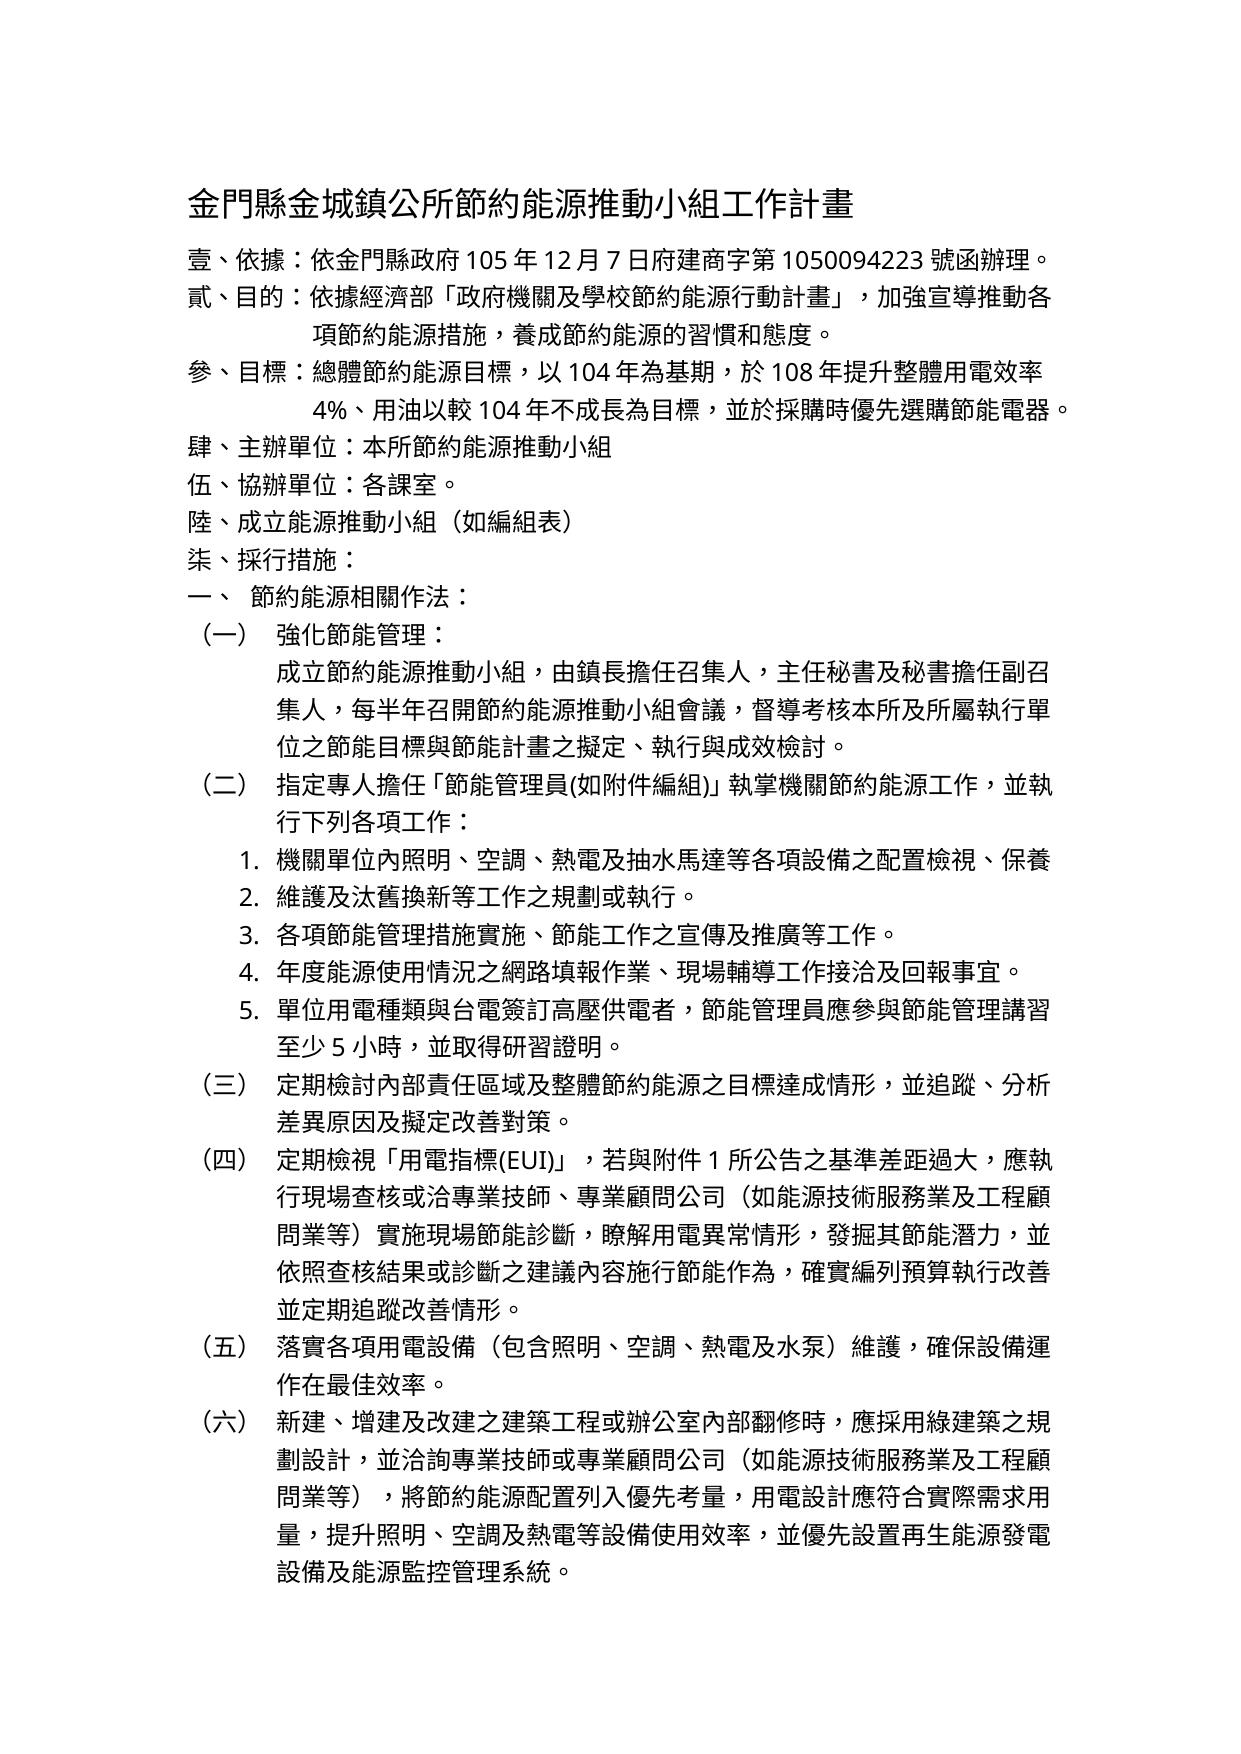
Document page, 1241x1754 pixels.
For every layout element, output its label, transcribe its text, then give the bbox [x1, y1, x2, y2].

list 節約能源相關作法： [187, 577, 1053, 614]
text 金門縣金城鎮公所節約能源推動小組工作計畫 [187, 164, 1053, 239]
list 年度能源使用情況之網路填報作業、現場輔導工作接洽及回報事宜。 [239, 952, 1053, 989]
list 落實各項用電設備（包含照明、空調、熱電及水泵）維護，確保設備運作在最佳效率。 [187, 1327, 1053, 1402]
text 伍、協辦單位：各課室。 [187, 464, 1053, 502]
text 參、目標：總體節約能源目標，以104年為基期，於108年提升整體用電效率4%、用油以較104年不成長為目標，並於採購時優先選購節能電器。 [187, 352, 1053, 427]
list 定期檢視「用電指標(EUI)」，若與附件1 所公告之基準差距過大，應執行現場查核或洽專業技師、專業顧問公司（如能源技術服務業及工程顧問業等）實施現場節能診斷，瞭解用電異常情形，發掘其節能潛力，並依照查核結果或診斷之建議內容施行節能作為，確實編列預算執行改善並定期追蹤改善情形。 [187, 1139, 1053, 1327]
list 各項節能管理措施實施、節能工作之宣傳及推廣等工作。 [239, 914, 1053, 952]
text 貳、目的：依據經濟部「政府機關及學校節約能源行動計畫」，加強宣導推動各項節約能源措施，養成節約能源的習慣和態度。 [187, 277, 1053, 352]
text 壹、依據：依金門縣政府105年12月7日府建商字第1050094223 號函辦理。 [187, 239, 1053, 277]
text 肆、主辦單位：本所節約能源推動小組 [187, 427, 1053, 464]
list 定期檢討內部責任區域及整體節約能源之目標達成情形，並追蹤、分析差異原因及擬定改善對策。 [187, 1064, 1053, 1139]
list 指定專人擔任「節能管理員(如附件編組)」執掌機關節約能源工作，並執行下列各項工作： [187, 764, 1053, 839]
list 強化節能管理： [187, 614, 1053, 652]
list 新建、增建及改建之建築工程或辦公室內部翻修時，應採用綠建築之規劃設計，並洽詢專業技師或專業顧問公司（如能源技術服務業及工程顧問業等），將節約能源配置列入優先考量，用電設計應符合實際需求用量，提升照明、空調及熱電等設備使用效率，並優先設置再生能源發電設備及能源監控管理系統。 [187, 1402, 1053, 1589]
list 維護及汰舊換新等工作之規劃或執行。 [239, 877, 1053, 914]
list 單位用電種類與台電簽訂高壓供電者，節能管理員應參與節能管理講習至少5 小時，並取得研習證明。 [239, 989, 1053, 1064]
text 陸、成立能源推動小組（如編組表） [187, 502, 1053, 539]
text 成立節約能源推動小組，由鎮長擔任召集人，主任秘書及秘書擔任副召集人，每半年召開節約能源推動小組會議，督導考核本所及所屬執行單位之節能目標與節能計畫之擬定、執行與成效檢討。 [276, 652, 1053, 764]
list 機關單位內照明、空調、熱電及抽水馬達等各項設備之配置檢視、保養 [239, 839, 1053, 877]
text 柒、採行措施： [187, 539, 1053, 577]
